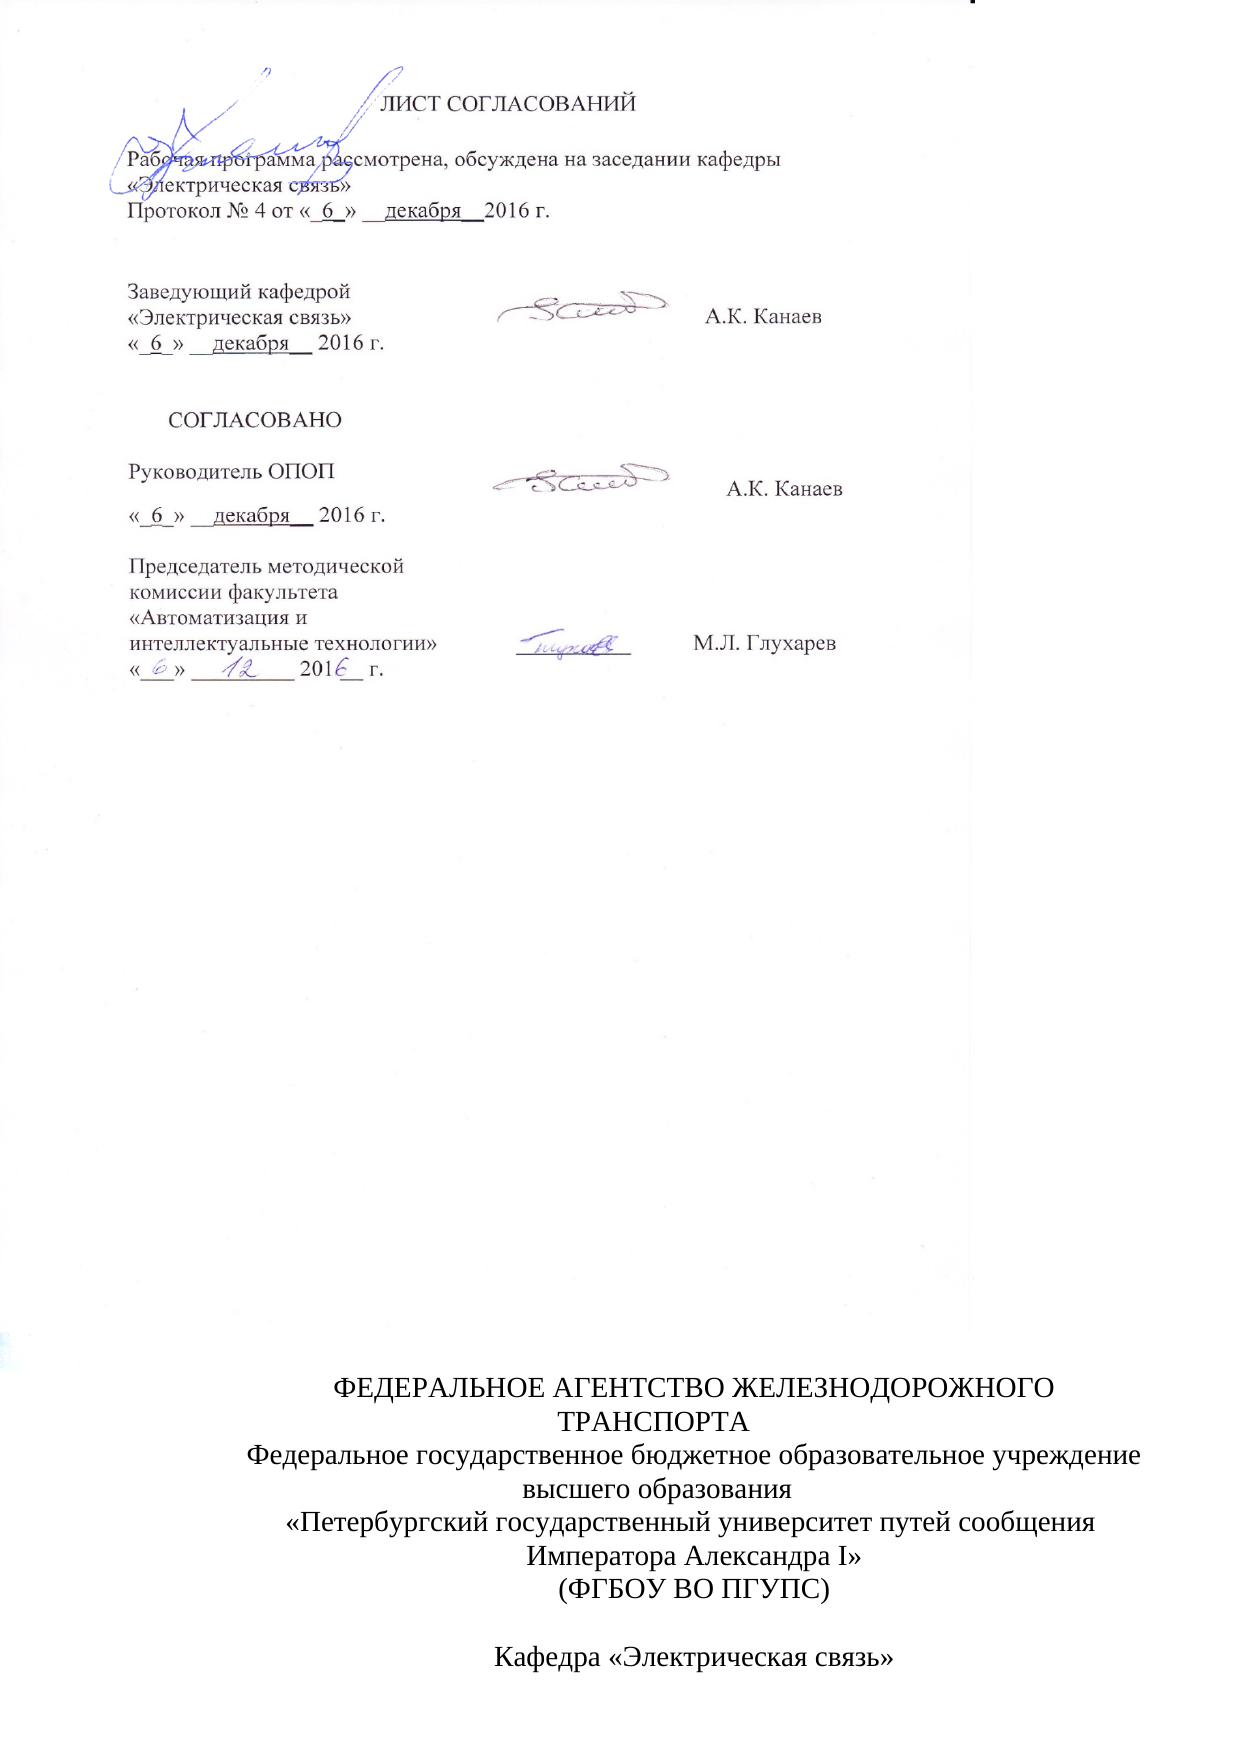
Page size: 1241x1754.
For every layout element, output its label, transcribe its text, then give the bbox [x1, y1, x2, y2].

text Императора Александра I» [162, 1538, 1152, 1572]
text (ФГБОУ ВО ПГУПС) [162, 1572, 1152, 1605]
text Федеральное государственное бюджетное образовательное учреждение высшего образования [162, 1437, 1152, 1504]
picture [0, 0, 975, 1371]
text ФЕДЕРАЛЬНОЕ АГЕНТСТВО ЖЕЛЕЗНОДОРОЖНОГО ТРАНСПОРТА [162, 118, 1152, 1437]
text «Петербургский государственный университет путей сообщения [162, 1504, 1152, 1538]
text Кафедра «Электрическая связь» [162, 1639, 1152, 1672]
